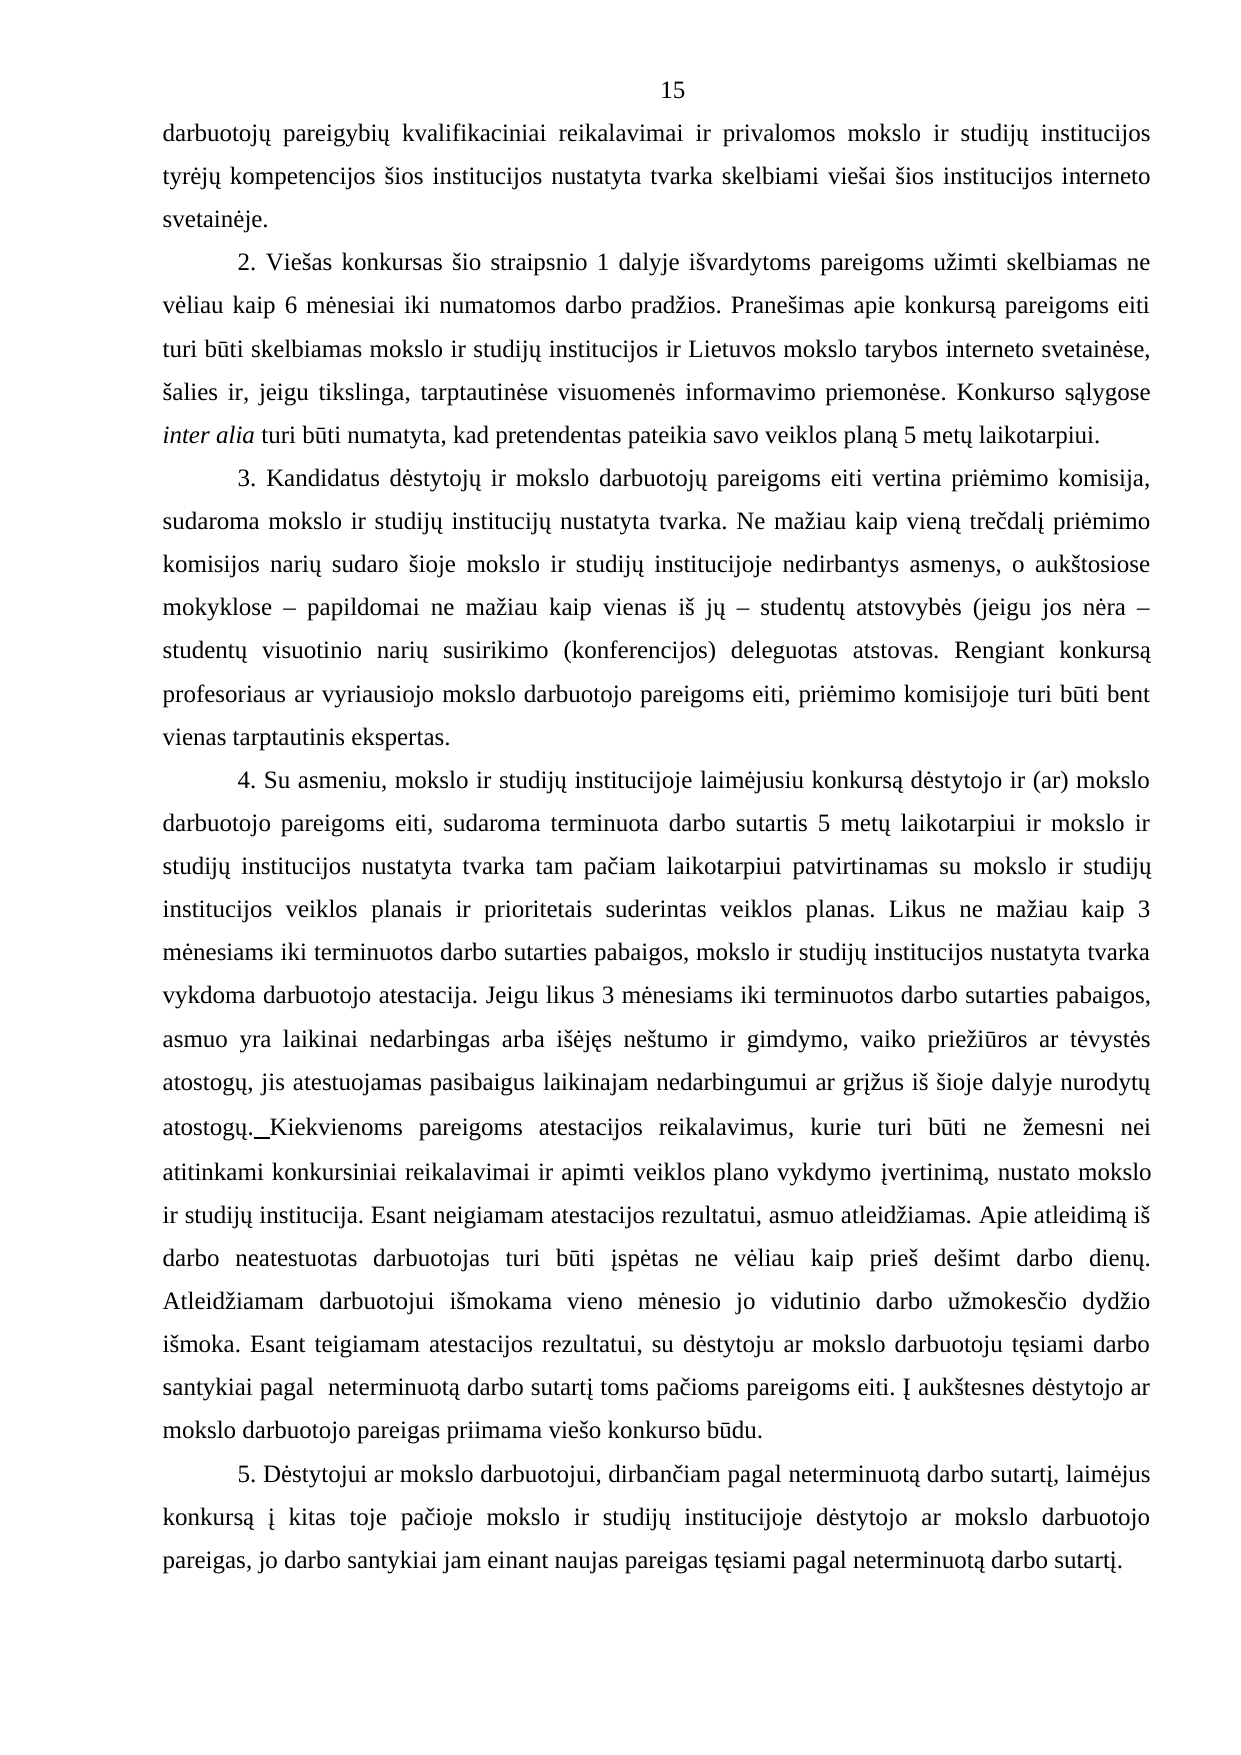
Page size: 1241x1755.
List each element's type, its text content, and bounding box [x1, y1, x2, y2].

text 4. Su asmeniu, mokslo ir studijų institucijoje laimėjusiu konkursą dėstytojo ir (ar) mokslo darbuotojo pareigoms eiti, sudaroma terminuota darbo sutartis 5 metų laikotarpiui ir mokslo ir studijų institucijos nustatyta tvarka tam pačiam laikotarpiui patvirtinamas su mokslo ir studijų institucijos veiklos planais ir prioritetais suderintas veiklos planas. Likus ne mažiau kaip 3 mėnesiams iki terminuotos darbo sutarties pabaigos, mokslo ir studijų institucijos nustatyta tvarka vykdoma darbuotojo atestacija. Jeigu likus 3 mėnesiams iki terminuotos darbo sutarties pabaigos, asmuo yra laikinai nedarbingas arba išėjęs neštumo ir gimdymo, vaiko priežiūros ar tėvystės atostogų, jis atestuojamas pasibaigus laikinajam nedarbingumui ar grįžus iš šioje dalyje nurodytų atostogų. Kiekvienoms pareigoms atestacijos reikalavimus, kurie turi būti ne žemesni nei atitinkami konkursiniai reikalavimai ir apimti veiklos plano vykdymo įvertinimą, nustato mokslo ir studijų institucija. Esant neigiamam atestacijos rezultatui, asmuo atleidžiamas. Apie atleidimą iš darbo neatestuotas darbuotojas turi būti įspėtas ne vėliau kaip prieš dešimt darbo dienų. Atleidžiamam darbuotojui išmokama vieno mėnesio jo vidutinio darbo užmokesčio dydžio išmoka. Esant teigiamam atestacijos rezultatui, su dėstytoju ar mokslo darbuotoju tęsiami darbo santykiai pagal neterminuotą darbo sutartį toms pačioms pareigoms eiti. Į aukštesnes dėstytojo ar mokslo darbuotojo pareigas priimama viešo konkurso būdu. [162, 765, 1152, 1444]
text 3. Kandidatus dėstytojų ir mokslo darbuotojų pareigoms eiti vertina priėmimo komisija, sudaroma mokslo ir studijų institucijų nustatyta tvarka. Ne mažiau kaip vieną trečdalį priėmimo komisijos narių sudaro šioje mokslo ir studijų institucijoje nedirbantys asmenys, o aukštosiose mokyklose – papildomai ne mažiau kaip vienas iš jų – studentų atstovybės (jeigu jos nėra – studentų visuotinio narių susirikimo (konferencijos) deleguotas atstovas. Rengiant konkursą profesoriaus ar vyriausiojo mokslo darbuotojo pareigoms eiti, priėmimo komisijoje turi būti bent vienas tarptautinis ekspertas. [162, 463, 1152, 751]
text 2. Viešas konkursas šio straipsnio 1 dalyje išvardytoms pareigoms užimti skelbiamas ne vėliau kaip 6 mėnesiai iki numatomos darbo pradžios. Pranešimas apie konkursą pareigoms eiti turi būti skelbiamas mokslo ir studijų institucijos ir Lietuvos mokslo tarybos interneto svetainėse, šalies ir, jeigu tikslinga, tarptautinėse visuomenės informavimo priemonėse. Konkurso sąlygose inter alia turi būti numatyta, kad pretendentas pateikia savo veiklos planą 5 metų laikotarpiui. [162, 247, 1152, 449]
text 5. Dėstytojui ar mokslo darbuotojui, dirbančiam pagal neterminuotą darbo sutartį, laimėjus konkursą į kitas toje pačioje mokslo ir studijų institucijoje dėstytojo ar mokslo darbuotojo pareigas, jo darbo santykiai jam einant naujas pareigas tęsiami pagal neterminuotą darbo sutartį. [162, 1459, 1152, 1574]
text darbuotojų pareigybių kvalifikaciniai reikalavimai ir privalomos mokslo ir studijų institucijos tyrėjų kompetencijos šios institucijos nustatyta tvarka skelbiami viešai šios institucijos interneto svetainėje. [162, 118, 1152, 233]
